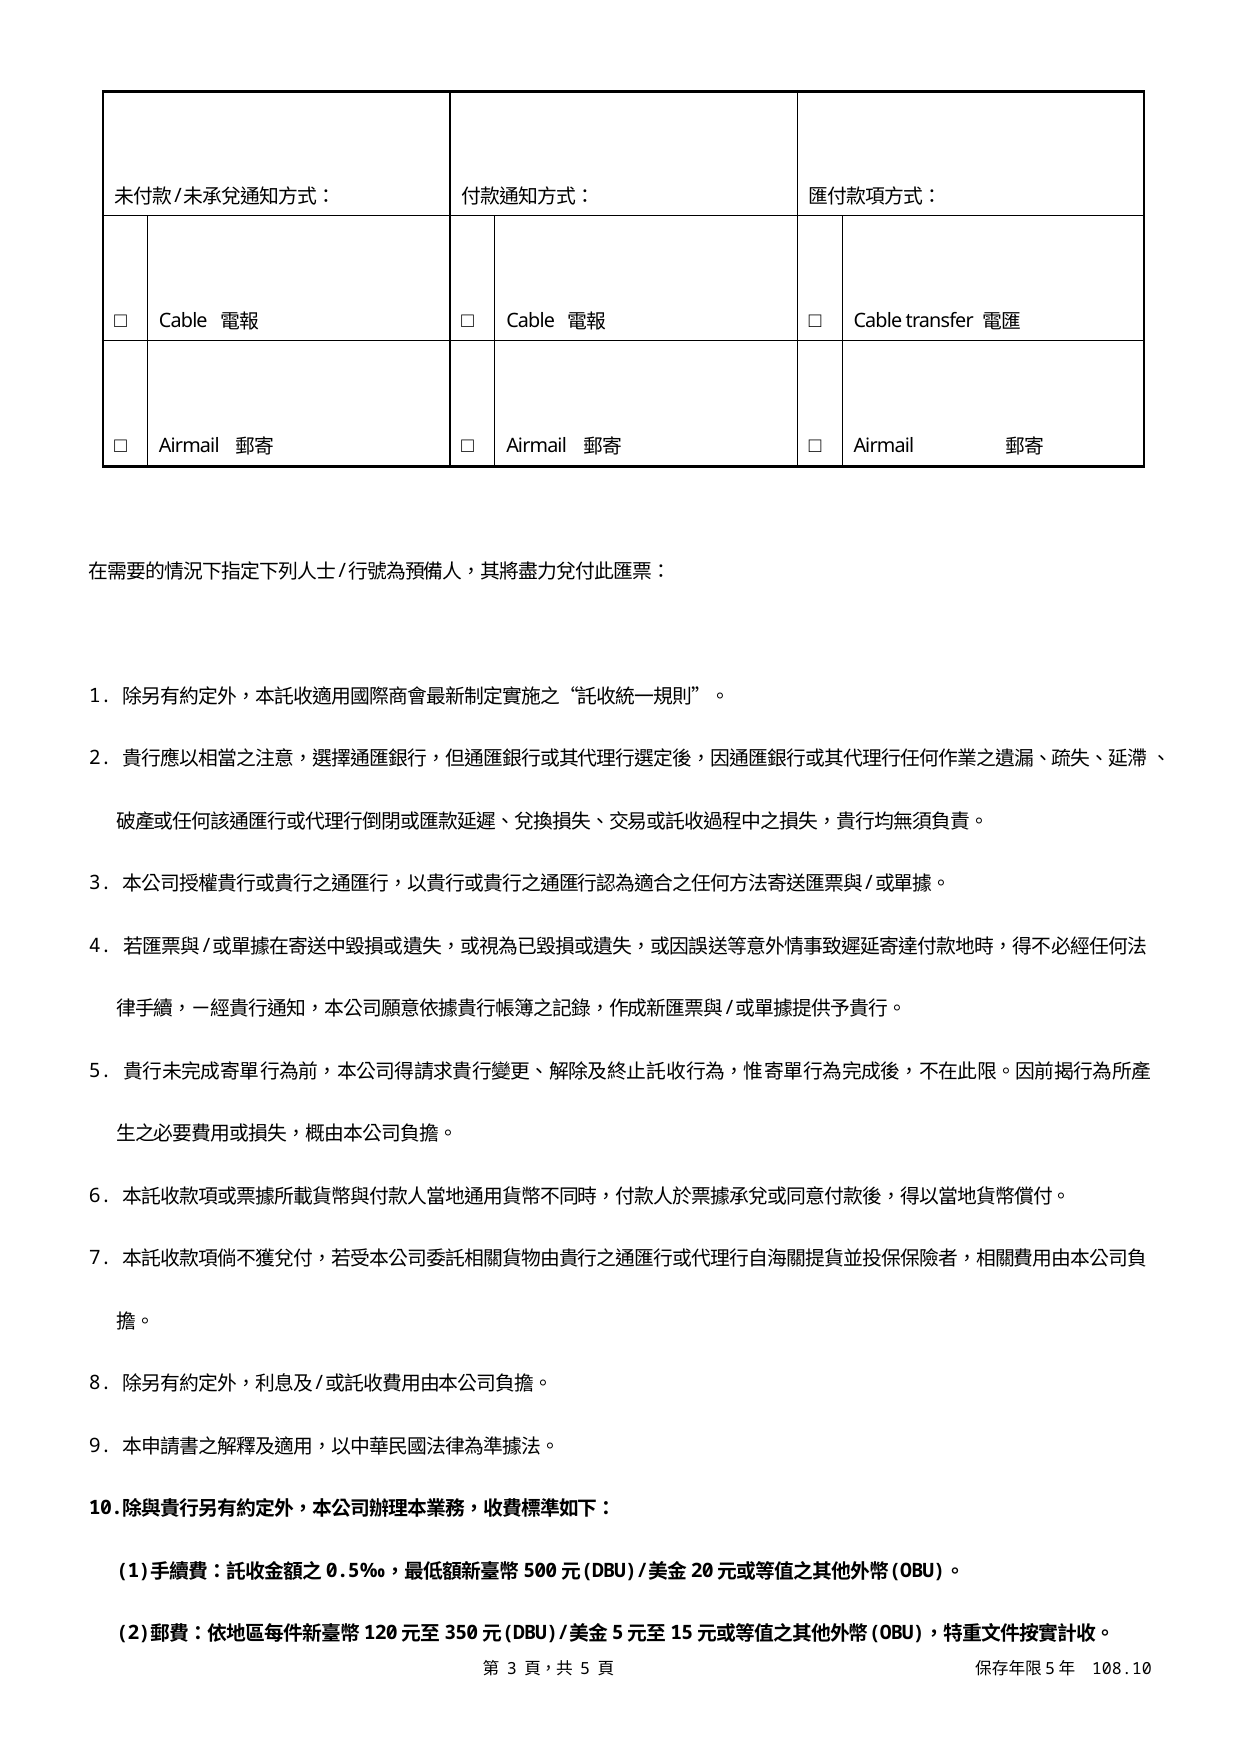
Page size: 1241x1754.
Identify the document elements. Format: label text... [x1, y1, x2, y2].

text 7. 本託收款項倘不獲兌付，若受本公司委託相關貨物由貴行之通匯行或代理行自海關提貨並投保保險者，相關費用由本公司負擔。 [89, 1215, 1152, 1340]
text 2. 貴行應以相當之注意，選擇通匯銀行，但通匯銀行或其代理行選定後，因通匯銀行或其代理行任何作業之遺漏、疏失、延滯、破產或任何該通匯行或代理行倒閉或匯款延遲、兌換損失、交易或託收過程中之損失，貴行均無須負責。 [89, 715, 1152, 840]
table_cell Airmail 郵寄 [495, 341, 797, 465]
text 8. 除另有約定外，利息及/或託收費用由本公司負擔。 [89, 1340, 1152, 1403]
table_cell □ [798, 341, 842, 465]
table_cell □ [104, 216, 147, 340]
text 5. 貴行未完成寄單行為前，本公司得請求貴行變更、解除及終止託收行為，惟寄單行為完成後，不在此限。因前揭行為所產生之必要費用或損失，概由本公司負擔。 [89, 1028, 1152, 1153]
text 4. 若匯票與/或單據在寄送中毀損或遺失，或視為已毀損或遺失，或因誤送等意外情事致遲延寄達付款地時，得不必經任何法律手續，ㄧ經貴行通知，本公司願意依據貴行帳簿之記錄，作成新匯票與/或單據提供予貴行。 [89, 903, 1152, 1028]
text 10.除與貴行另有約定外，本公司辦理本業務，收費標準如下： [89, 1465, 1152, 1528]
table_cell Airmail 郵寄 [843, 341, 1143, 465]
text 6. 本託收款項或票據所載貨幣與付款人當地通用貨幣不同時，付款人於票據承兌或同意付款後，得以當地貨幣償付。 [89, 1153, 1152, 1215]
table_cell Cable 電報 [495, 216, 797, 340]
table_cell Airmail 郵寄 [148, 341, 449, 465]
text (2)郵費：依地區每件新臺幣120元至350元(DBU)/美金5元至15元或等值之其他外幣(OBU)，特重文件按實計收。 [116, 1590, 1152, 1653]
table_cell Cable 電報 [148, 216, 449, 340]
table_header 未付款/未承兌通知方式： [104, 93, 449, 215]
table_header 匯付款項方式： [798, 93, 1143, 215]
table_cell □ [798, 216, 842, 340]
text (1)手續費：託收金額之0.5‰，最低額新臺幣500元(DBU)/美金20元或等值之其他外幣(OBU)。 [116, 1528, 1152, 1590]
table_cell □ [451, 216, 494, 340]
table_cell □ [451, 341, 494, 465]
text 9. 本申請書之解釋及適用，以中華民國法律為準據法。 [89, 1403, 1152, 1465]
text 在需要的情況下指定下列人士/行號為預備人，其將盡力兌付此匯票： [89, 528, 1152, 590]
table_cell Cable transfer 電匯 [843, 216, 1143, 340]
text 1. 除另有約定外，本託收適用國際商會最新制定實施之“託收統一規則”。 [89, 653, 1152, 715]
text 3. 本公司授權貴行或貴行之通匯行，以貴行或貴行之通匯行認為適合之任何方法寄送匯票與/或單據。 [89, 840, 1152, 903]
table_cell □ [104, 341, 147, 465]
table_header 付款通知方式： [451, 93, 797, 215]
